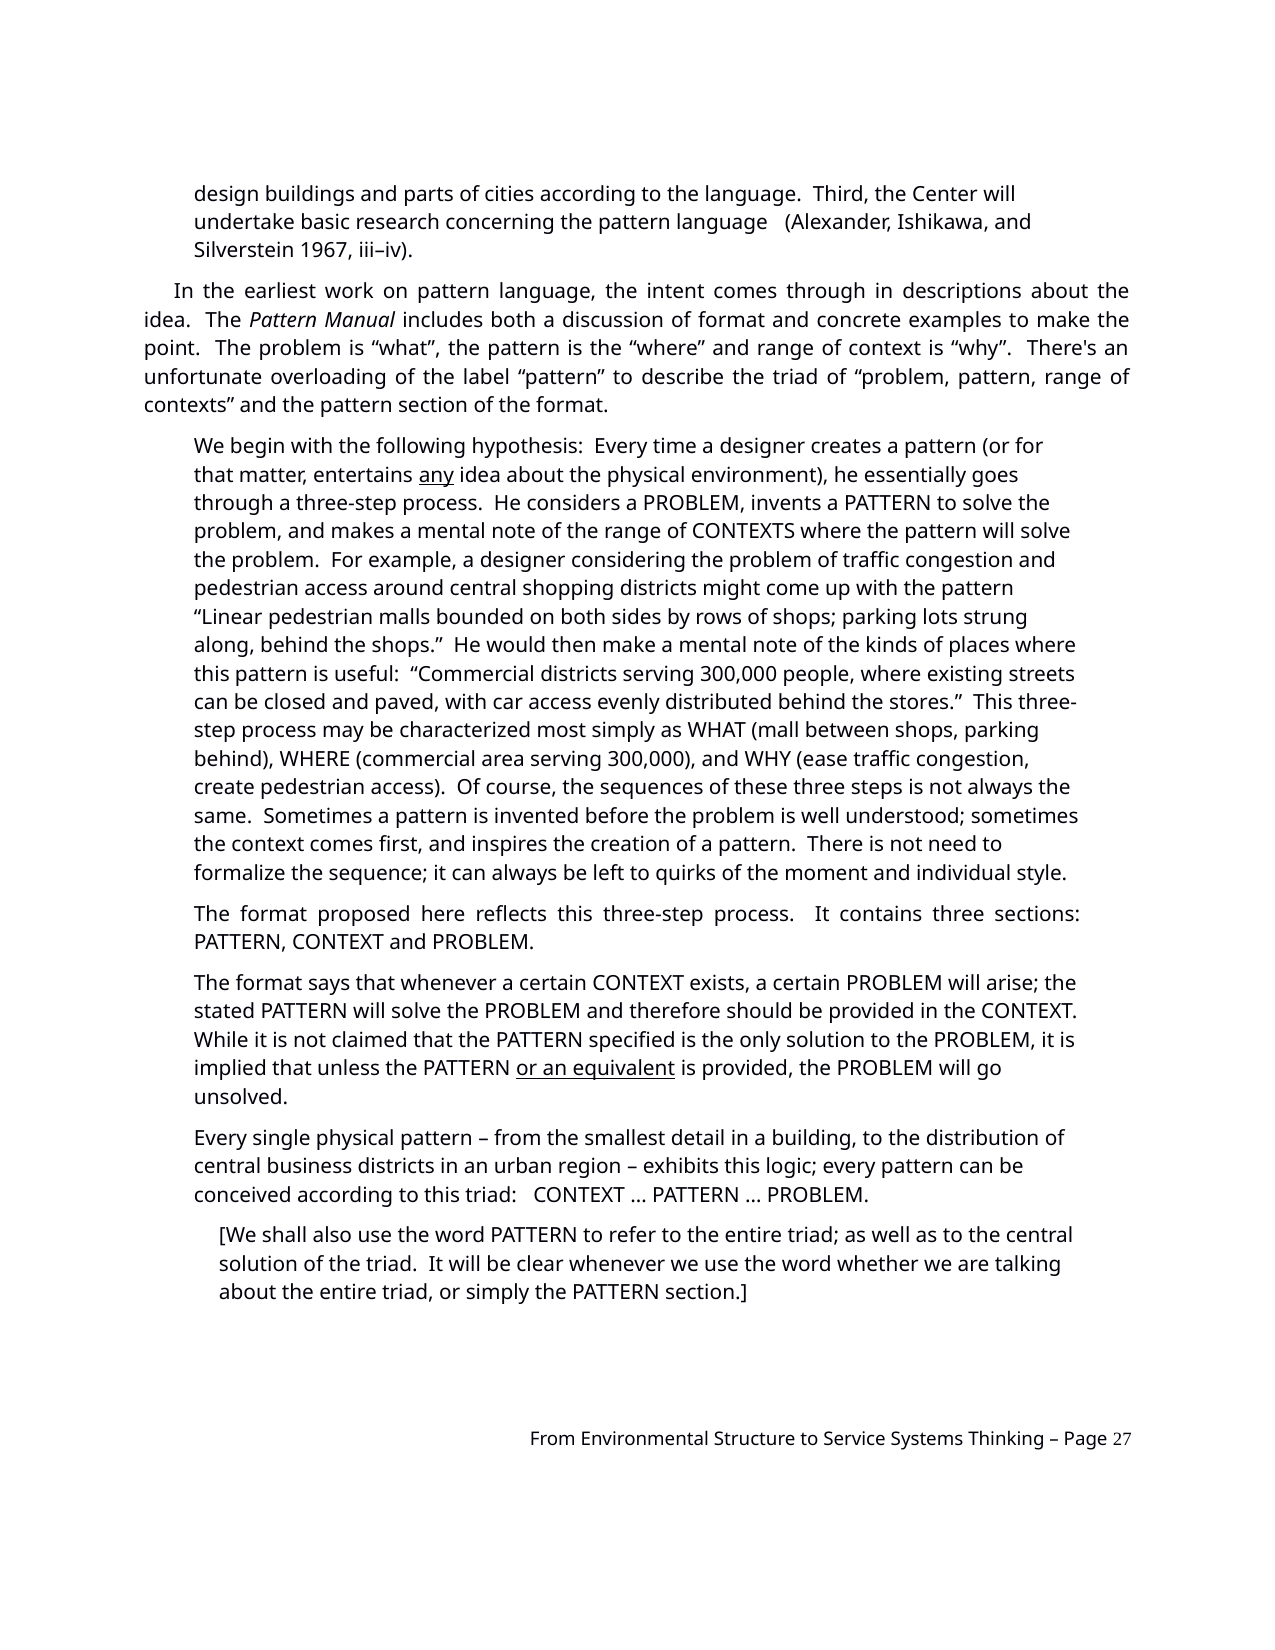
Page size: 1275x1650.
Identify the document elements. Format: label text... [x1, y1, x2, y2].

text design buildings and parts of cities according to the language. Third, the Center will undertake basic research concerning the pattern language (Alexander, Ishikawa, and Silverstein 1967, iii–iv). [194, 179, 1081, 264]
text The format says that whenever a certain CONTEXT exists, a certain PROBLEM will arise; the stated PATTERN will solve the PROBLEM and therefore should be provided in the CONTEXT. While it is not claimed that the PATTERN specified is the only solution to the PROBLEM, it is implied that unless the PATTERN or an equivalent is provided, the PROBLEM will go unsolved. [194, 968, 1081, 1110]
text In the earliest work on pattern language, the intent comes through in descriptions about the idea. The Pattern Manual includes both a discussion of format and concrete examples to make the point. The problem is “what”, the pattern is the “where” and range of context is “why”. There's an unfortunate overloading of the label “pattern” to describe the triad of “problem, pattern, range of contexts” and the pattern section of the format. [144, 277, 1131, 419]
text Every single physical pattern – from the smallest detail in a building, to the distribution of central business districts in an urban region – exhibits this logic; every pattern can be conceived according to this triad: CONTEXT … PATTERN … PROBLEM. [194, 1123, 1081, 1208]
text We begin with the following hypothesis: Every time a designer creates a pattern (or for that matter, entertains any idea about the physical environment), he essentially goes through a three-step process. He considers a PROBLEM, invents a PATTERN to solve the problem, and makes a mental note of the range of CONTEXTS where the pattern will solve the problem. For example, a designer considering the problem of traffic congestion and pedestrian access around central shopping districts might come up with the pattern “Linear pedestrian malls bounded on both sides by rows of shops; parking lots strung along, behind the shops.” He would then make a mental note of the kinds of places where this pattern is useful: “Commercial districts serving 300,000 people, where existing streets can be closed and paved, with car access evenly distributed behind the stores.” This three-step process may be characterized most simply as WHAT (mall between shops, parking behind), WHERE (commercial area serving 300,000), and WHY (ease traffic congestion, create pedestrian access). Of course, the sequences of these three steps is not always the same. Sometimes a pattern is invented before the problem is well understood; sometimes the context comes first, and inspires the creation of a pattern. There is not need to formalize the sequence; it can always be left to quirks of the moment and individual style. [194, 431, 1081, 886]
text The format proposed here reflects this three-step process. It contains three sections: PATTERN, CONTEXT and PROBLEM. [194, 899, 1081, 956]
text [We shall also use the word PATTERN to refer to the entire triad; as well as to the central solution of the triad. It will be clear whenever we use the word whether we are talking about the entire triad, or simply the PATTERN section.] [219, 1221, 1081, 1306]
